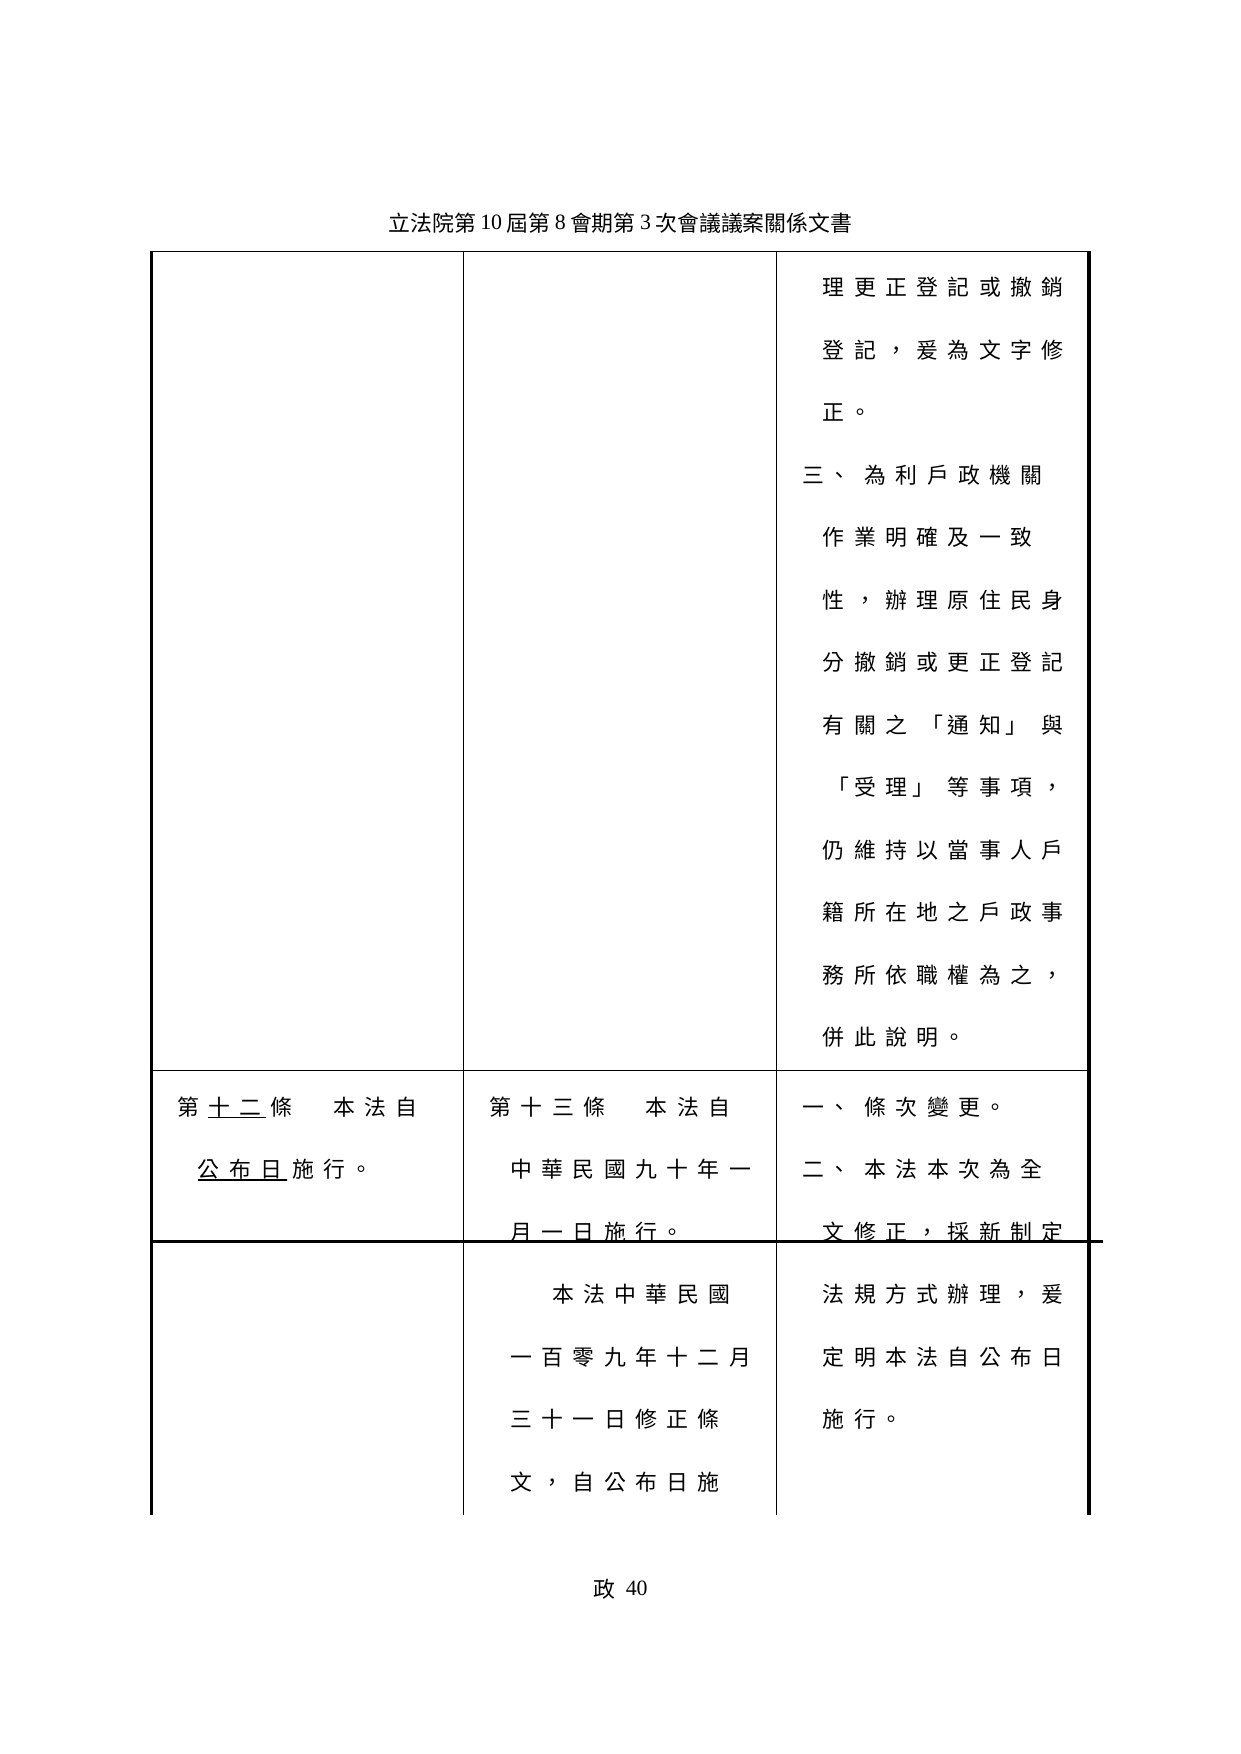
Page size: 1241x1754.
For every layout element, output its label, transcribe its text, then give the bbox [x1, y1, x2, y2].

table_cell [153, 252, 463, 1070]
table_cell 一、條次變更。 二、本法本次為全文修正，採新制定 [777, 1071, 1087, 1240]
table_cell 第十二條 本法自公布日施行。 [153, 1071, 463, 1240]
table_cell 法規方式辦理，爰定明本法自公布日施行。 [777, 1243, 1087, 1514]
table_cell [153, 1243, 463, 1514]
table_cell 第十三條 本法自中華民國九十年一月一日施行。 [464, 1071, 776, 1240]
table_cell 本法中華民國一百零九年十二月三十一日修正條文，自公布日施 [464, 1243, 776, 1514]
table_cell 理更正登記或撤銷登記，爰為文字修正。 三、為利戶政機關作業明確及一致性，辦理原住民身分撤銷或更正登記有關之「通知」與「受理」等事項，仍維持以當事人戶籍所在地之戶政事務所依職權為之，併此說明。 [777, 252, 1087, 1070]
table_cell [464, 252, 776, 1070]
